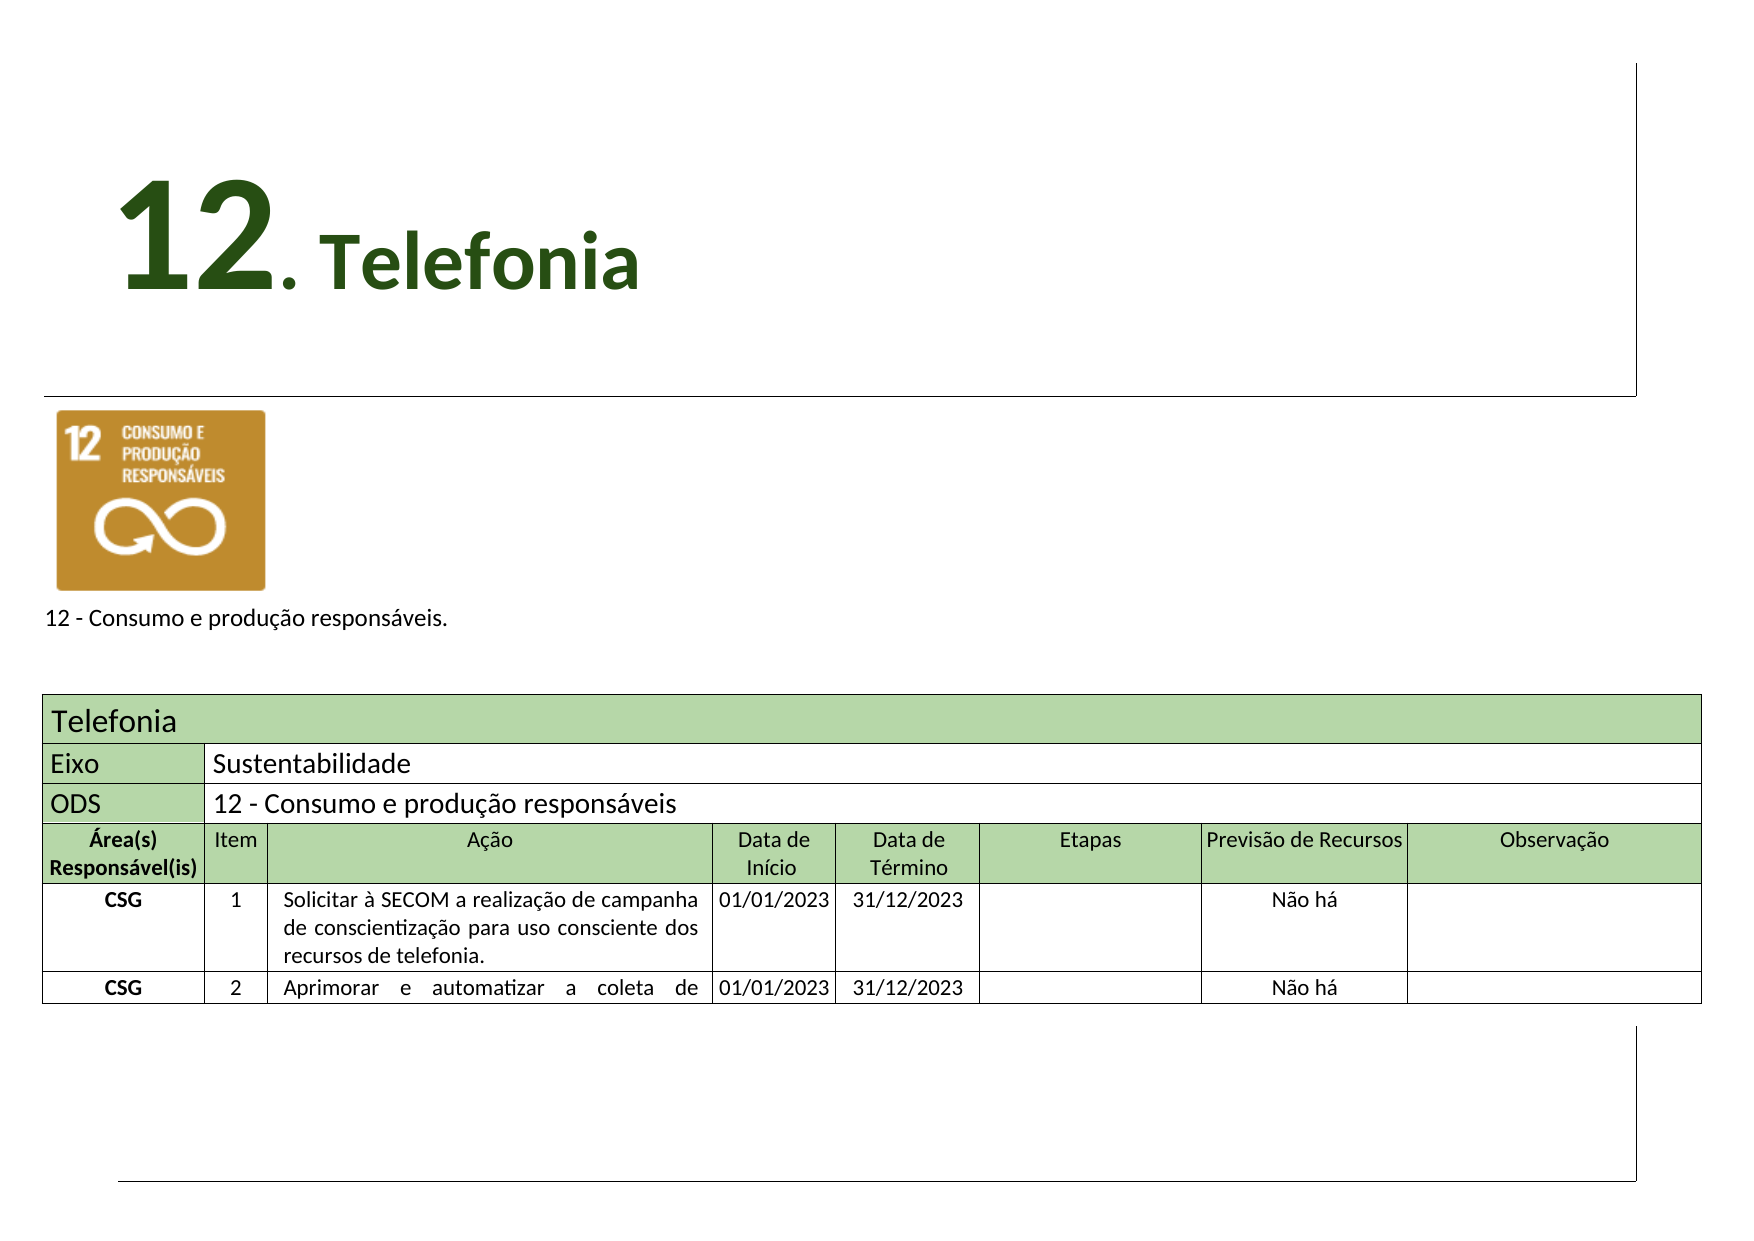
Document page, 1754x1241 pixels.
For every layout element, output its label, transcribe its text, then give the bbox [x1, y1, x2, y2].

table_cell 01/01/2023 [713, 972, 835, 1003]
table_cell Solicitar à SECOM a realização de campanha de conscientização para uso consciente dos recursos de telefonia. [268, 884, 712, 971]
table_cell Observação [1408, 824, 1701, 883]
table_cell [1408, 972, 1701, 1003]
table_cell Item [205, 824, 267, 883]
table_cell 31/12/2023 [836, 884, 979, 971]
table_cell Previsão de Recursos [1202, 824, 1407, 883]
table_cell Etapas [980, 824, 1201, 883]
table_cell Não há [1202, 972, 1407, 1003]
table_cell Eixo [43, 744, 204, 783]
table_cell 12 - Consumo e produção responsáveis [205, 784, 1701, 822]
table_cell Área(s) Responsável(is) [43, 824, 204, 883]
table_cell Sustentabilidade [205, 744, 1701, 783]
table_cell [980, 972, 1201, 1003]
table_cell [1408, 884, 1701, 971]
table_cell Data de Término [836, 824, 979, 883]
table_cell 31/12/2023 [836, 972, 979, 1003]
table_header Telefonia [43, 695, 1701, 743]
table_cell [980, 884, 1201, 971]
table_cell 2 [205, 972, 267, 1003]
table_cell CSG [43, 884, 204, 971]
table_cell Ação [268, 824, 712, 883]
table_cell ODS [43, 784, 204, 822]
text 12 - Consumo e produção responsáveis. [44, 602, 1712, 633]
table_cell Aprimorar e automatizar a coleta de [268, 972, 712, 1003]
table_cell CSG [43, 972, 204, 1003]
text 12. Telefonia [44, 63, 1636, 396]
table_cell 1 [205, 884, 267, 971]
table_cell 01/01/2023 [713, 884, 835, 971]
table_cell Data de Início [713, 824, 835, 883]
table_cell Não há [1202, 884, 1407, 971]
